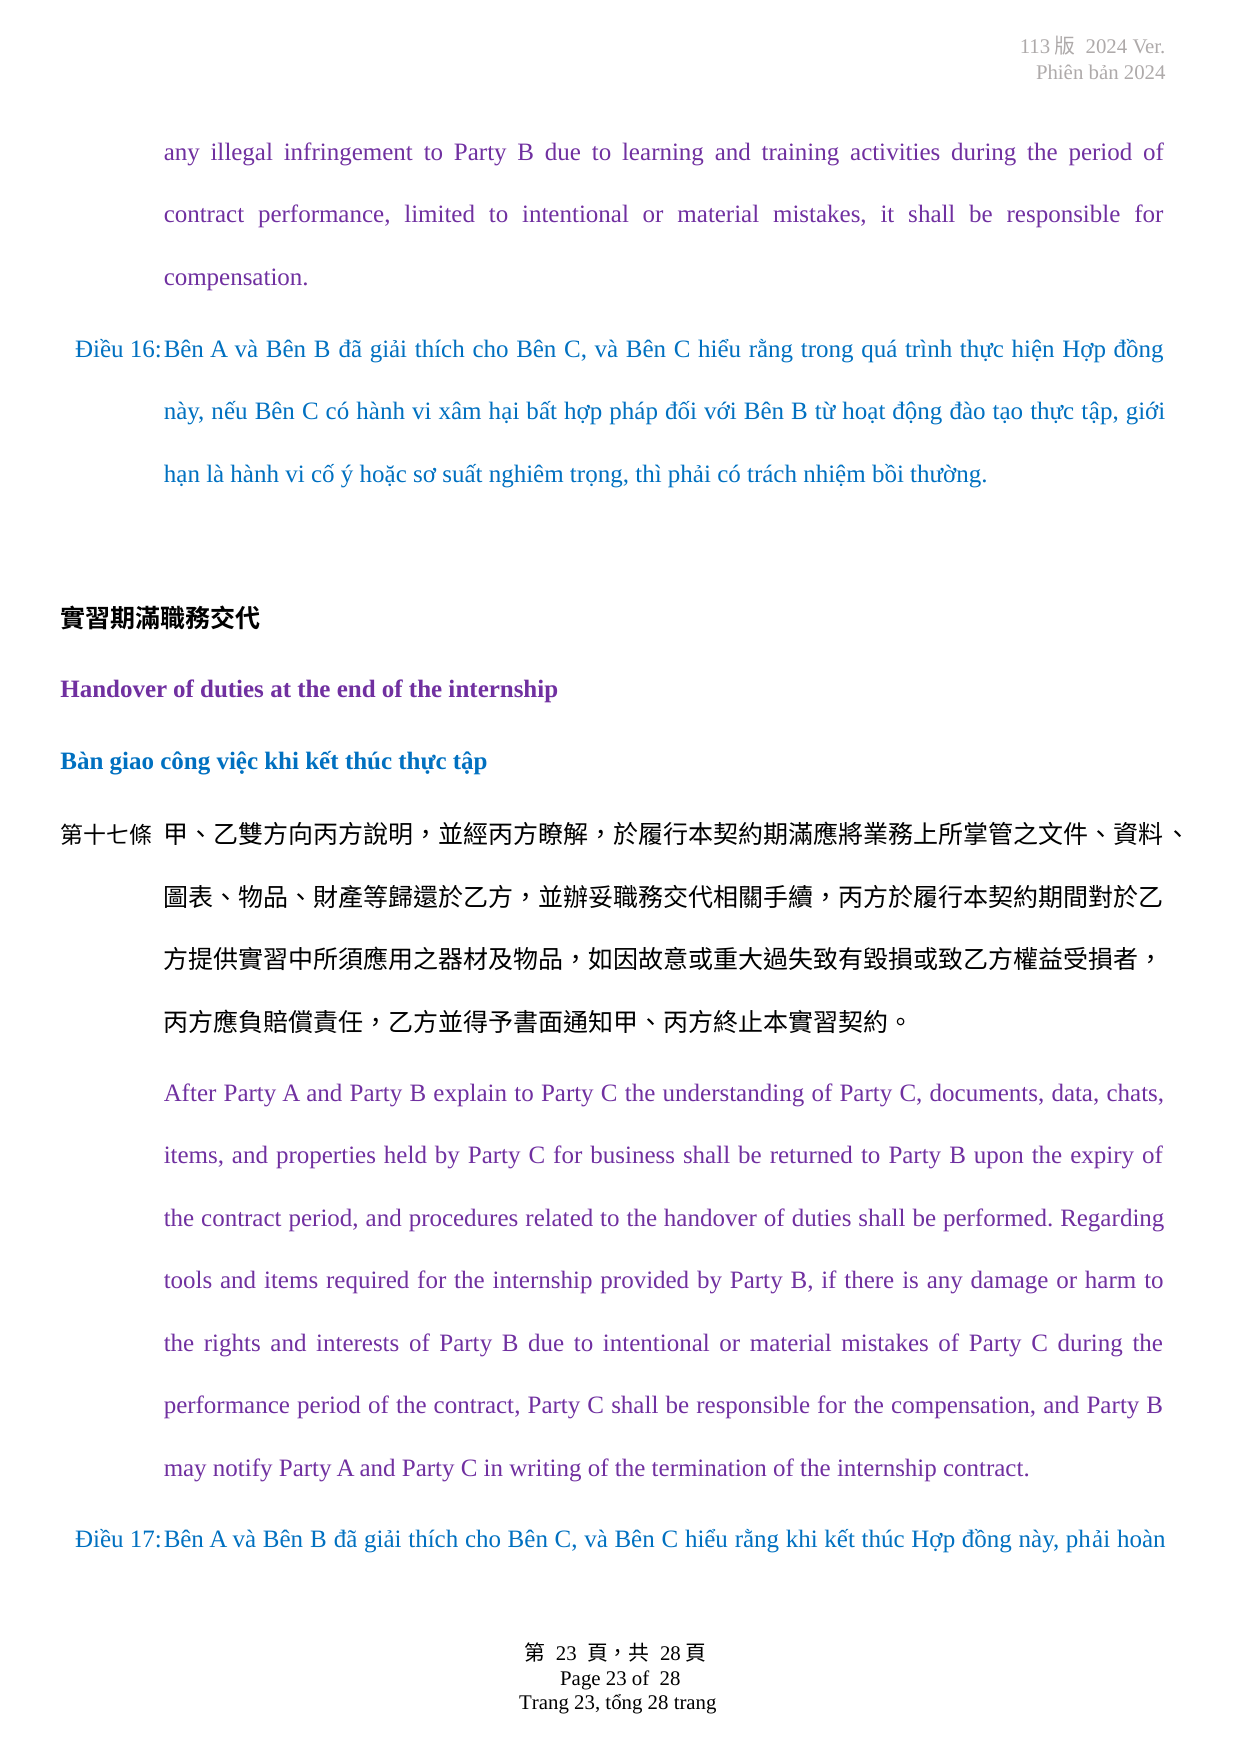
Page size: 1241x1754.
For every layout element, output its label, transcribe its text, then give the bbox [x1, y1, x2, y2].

text Điều 17: Bên A và Bên B đã giải thích cho Bên C, và Bên C hiểu rằng khi kết thúc Hợp đồng này, phải hoàn [75, 1497, 1165, 1560]
text Điều 16: Bên A và Bên B đã giải thích cho Bên C, và Bên C hiểu rằng trong quá trình thực hiện Hợp đồng này, nếu Bên C có hành vi xâm hại bất hợp pháp đối với Bên B từ hoạt động đào tạo thực tập, giới hạn là hành vi cố ý hoặc sơ suất nghiêm trọng, thì phải có trách nhiệm bồi thường. [75, 307, 1165, 494]
text After Party A and Party B explain to Party C the understanding of Party C, documents, data, chats, items, and properties held by Party C for business shall be returned to Party B upon the expiry of the contract period, and procedures related to the handover of duties shall be performed. Regarding tools and items required for the internship provided by Party B, if there is any damage or harm to the rights and interests of Party B due to intentional or material mistakes of Party C during the performance period of the contract, Party C shall be responsible for the compensation, and Party B may notify Party A and Party C in writing of the termination of the internship contract. [163, 1050, 1165, 1488]
text 實習期滿職務交代 [60, 575, 1165, 638]
text Bàn giao công việc khi kết thúc thực tập [60, 719, 1165, 782]
list 甲、乙雙方向丙方說明，並經丙方瞭解，於履行本契約期滿應將業務上所掌管之文件、資料、圖表、物品、財產等歸還於乙方，並辦妥職務交代相關手續，丙方於履行本契約期間對於乙方提供實習中所須應用之器材及物品，如因故意或重大過失致有毀損或致乙方權益受損者，丙方應負賠償責任，乙方並得予書面通知甲、丙方終止本實習契約。 [60, 791, 1165, 1041]
text Handover of duties at the end of the internship [60, 647, 1165, 710]
text any illegal infringement to Party B due to learning and training activities during the period of contract performance, limited to intentional or material mistakes, it shall be responsible for compensation. [163, 110, 1165, 297]
